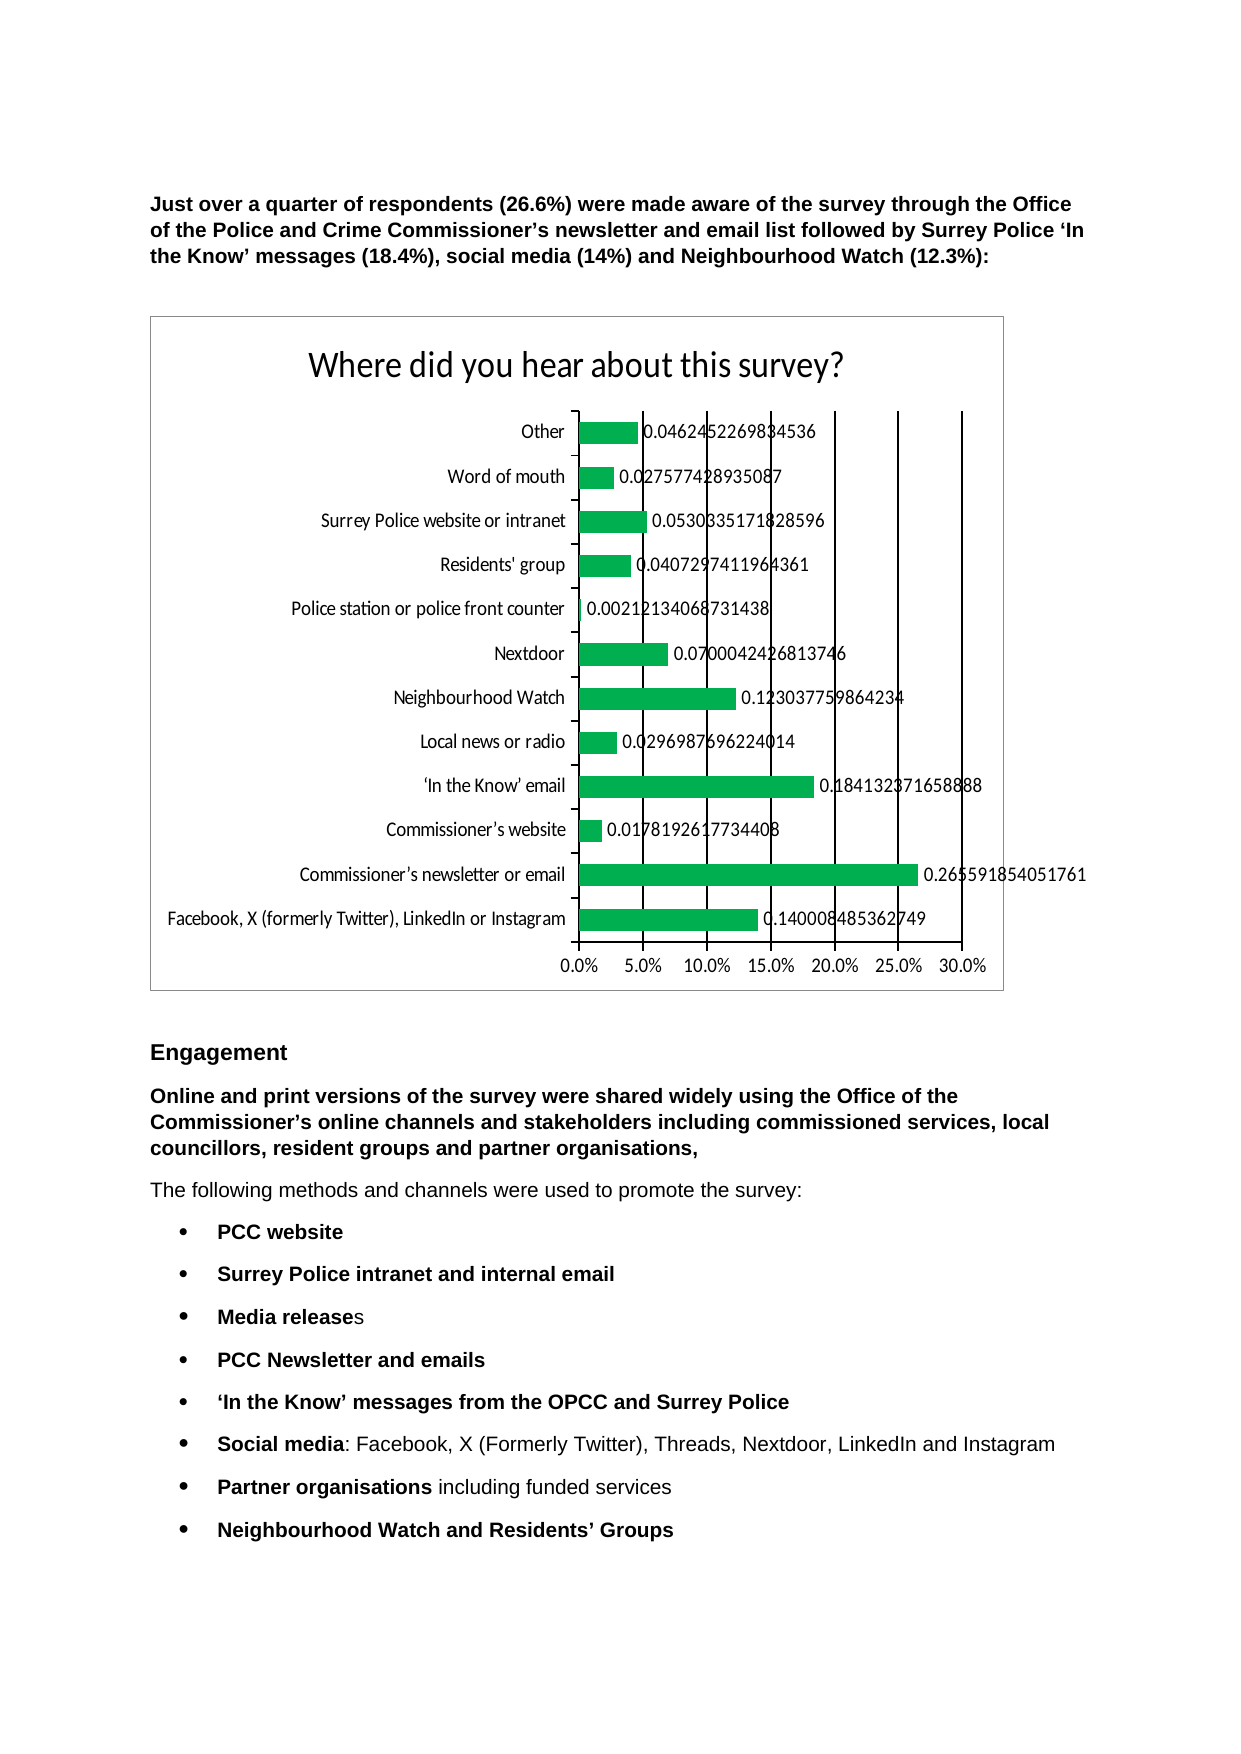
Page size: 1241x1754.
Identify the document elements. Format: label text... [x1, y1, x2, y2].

list Media releases [179, 1305, 1090, 1329]
text Just over a quarter of respondents (26.6%) were made aware of the survey through the Office of the Police and Crime Commissioner’s newsletter and email list followed by Surrey Police ‘In the Know’ messages (18.4%), social media (14%) and Neighbourhood Watch (12.3%): [150, 192, 1090, 297]
list Surrey Police intranet and internal email [179, 1262, 1090, 1286]
list Partner organisations including funded services [179, 1475, 1090, 1499]
list Neighbourhood Watch and Residents’ Groups [179, 1518, 1090, 1542]
list PCC website [179, 1220, 1090, 1244]
list ‘In the Know’ messages from the OPCC and Surrey Police [179, 1390, 1090, 1414]
text Engagement [150, 1009, 1090, 1066]
list Social media: Facebook, X (Formerly Twitter), Threads, Nextdoor, LinkedIn and Instagram [179, 1432, 1090, 1457]
list PCC Newsletter and emails [179, 1347, 1090, 1372]
text Online and print versions of the survey were shared widely using the Office of the Commissioner’s online channels and stakeholders including commissioned services, local councillors, resident groups and partner organisations, [150, 1084, 1090, 1159]
text The following methods and channels were used to promote the survey: [150, 1178, 1090, 1202]
